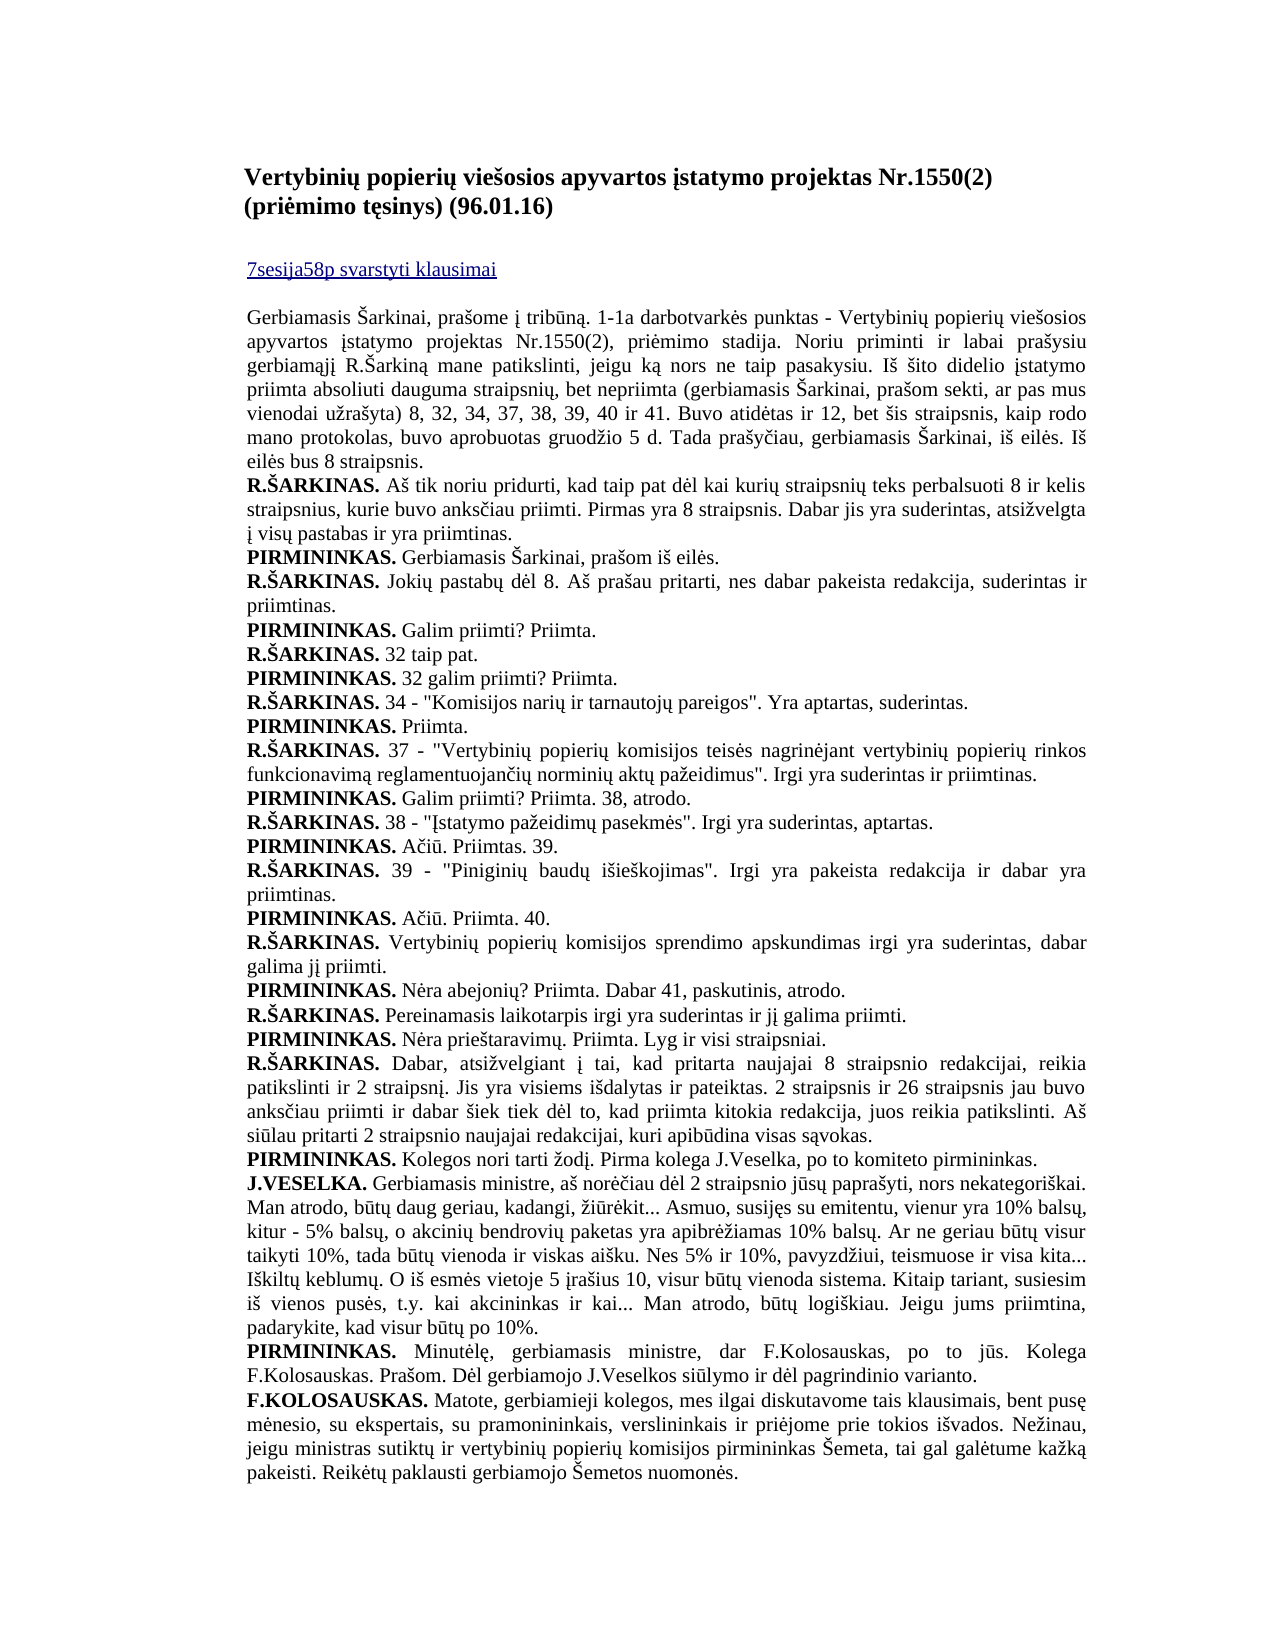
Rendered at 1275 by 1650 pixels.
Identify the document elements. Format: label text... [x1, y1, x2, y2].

text PIRMININKAS. Priimta. [247, 714, 1087, 738]
text R.ŠARKINAS. Vertybinių popierių komisijos sprendimo apskundimas irgi yra suderintas, dabar galima jį priimti. [247, 930, 1087, 978]
text R.ŠARKINAS. 38 - "Įstatymo pažeidimų pasekmės". Irgi yra suderintas, aptartas. [247, 810, 1087, 834]
text Vertybinių popierių viešosios apyvartos įstatymo projektas Nr.1550(2)(priėmimo tęsinys) (96.01.16) [244, 162, 1087, 220]
text PIRMININKAS. Galim priimti? Priimta. 38, atrodo. [247, 786, 1087, 810]
text PIRMININKAS. Ačiū. Priimtas. 39. [247, 834, 1087, 858]
text PIRMININKAS. Nėra prieštaravimų. Priimta. Lyg ir visi straipsniai. [247, 1027, 1087, 1051]
text J.VESELKA. Gerbiamasis ministre, aš norėčiau dėl 2 straipsnio jūsų paprašyti, nors nekategoriškai. Man atrodo, būtų daug geriau, kadangi, žiūrėkit... Asmuo, susijęs su emitentu, vienur yra 10% balsų, kitur - 5% balsų, o akcinių bendrovių paketas yra apibrėžiamas 10% balsų. Ar ne geriau būtų visur taikyti 10%, tada būtų vienoda ir viskas aišku. Nes 5% ir 10%, pavyzdžiui, teismuose ir visa kita... Iškiltų keblumų. O iš esmės vietoje 5 įrašius 10, visur būtų vienoda sistema. Kitaip tariant, susiesim iš vienos pusės, t.y. kai akcininkas ir kai... Man atrodo, būtų logiškiau. Jeigu jums priimtina, padarykite, kad visur būtų po 10%. [247, 1171, 1087, 1339]
text PIRMININKAS. Nėra abejonių? Priimta. Dabar 41, paskutinis, atrodo. [247, 978, 1087, 1002]
text R.ŠARKINAS. 32 taip pat. [247, 642, 1087, 666]
text PIRMININKAS. Ačiū. Priimta. 40. [247, 906, 1087, 930]
text PIRMININKAS. 32 galim priimti? Priimta. [247, 666, 1087, 690]
text R.ŠARKINAS. Dabar, atsižvelgiant į tai, kad pritarta naujajai 8 straipsnio redakcijai, reikia patikslinti ir 2 straipsnį. Jis yra visiems išdalytas ir pateiktas. 2 straipsnis ir 26 straipsnis jau buvo anksčiau priimti ir dabar šiek tiek dėl to, kad priimta kitokia redakcija, juos reikia patikslinti. Aš siūlau pritarti 2 straipsnio naujajai redakcijai, kuri apibūdina visas sąvokas. [247, 1051, 1087, 1147]
text Gerbiamasis Šarkinai, prašome į tribūną. 1-1a darbotvarkės punktas - Vertybinių popierių viešosios apyvartos įstatymo projektas Nr.1550(2), priėmimo stadija. Noriu priminti ir labai prašysiu gerbiamąjį R.Šarkiną mane patikslinti, jeigu ką nors ne taip pasakysiu. Iš šito didelio įstatymo priimta absoliuti dauguma straipsnių, bet nepriimta (gerbiamasis Šarkinai, prašom sekti, ar pas mus vienodai užrašyta) 8, 32, 34, 37, 38, 39, 40 ir 41. Buvo atidėtas ir 12, bet šis straipsnis, kaip rodo mano protokolas, buvo aprobuotas gruodžio 5 d. Tada prašyčiau, gerbiamasis Šarkinai, iš eilės. Iš eilės bus 8 straipsnis. [247, 305, 1087, 473]
text R.ŠARKINAS. Pereinamasis laikotarpis irgi yra suderintas ir jį galima priimti. [247, 1002, 1087, 1027]
text F.KOLOSAUSKAS. Matote, gerbiamieji kolegos, mes ilgai diskutavome tais klausimais, bent pusę mėnesio, su ekspertais, su pramonininkais, verslininkais ir priėjome prie tokios išvados. Nežinau, jeigu ministras sutiktų ir vertybinių popierių komisijos pirmininkas Šemeta, tai gal galėtume kažką pakeisti. Reikėtų paklausti gerbiamojo Šemetos nuomonės. [247, 1387, 1087, 1484]
text PIRMININKAS. Gerbiamasis Šarkinai, prašom iš eilės. [247, 545, 1087, 569]
text R.ŠARKINAS. Jokių pastabų dėl 8. Aš prašau pritarti, nes dabar pakeista redakcija, suderintas ir priimtinas. [247, 569, 1087, 617]
text PIRMININKAS. Kolegos nori tarti žodį. Pirma kolega J.Veselka, po to komiteto pirmininkas. [247, 1147, 1087, 1171]
text PIRMININKAS. Galim priimti? Priimta. [247, 617, 1087, 642]
text PIRMININKAS. Minutėlę, gerbiamasis ministre, dar F.Kolosauskas, po to jūs. Kolega F.Kolosauskas. Prašom. Dėl gerbiamojo J.Veselkos siūlymo ir dėl pagrindinio varianto. [247, 1339, 1087, 1387]
text R.ŠARKINAS. 39 - "Piniginių baudų išieškojimas". Irgi yra pakeista redakcija ir dabar yra priimtinas. [247, 858, 1087, 906]
text R.ŠARKINAS. 37 - "Vertybinių popierių komisijos teisės nagrinėjant vertybinių popierių rinkos funkcionavimą reglamentuojančių norminių aktų pažeidimus". Irgi yra suderintas ir priimtinas. [247, 738, 1087, 786]
text 7sesija58p svarstyti klausimai [247, 257, 1087, 281]
text R.ŠARKINAS. 34 - "Komisijos narių ir tarnautojų pareigos". Yra aptartas, suderintas. [247, 690, 1087, 714]
text R.ŠARKINAS. Aš tik noriu pridurti, kad taip pat dėl kai kurių straipsnių teks perbalsuoti 8 ir kelis straipsnius, kurie buvo anksčiau priimti. Pirmas yra 8 straipsnis. Dabar jis yra suderintas, atsižvelgta į visų pastabas ir yra priimtinas. [247, 473, 1087, 545]
